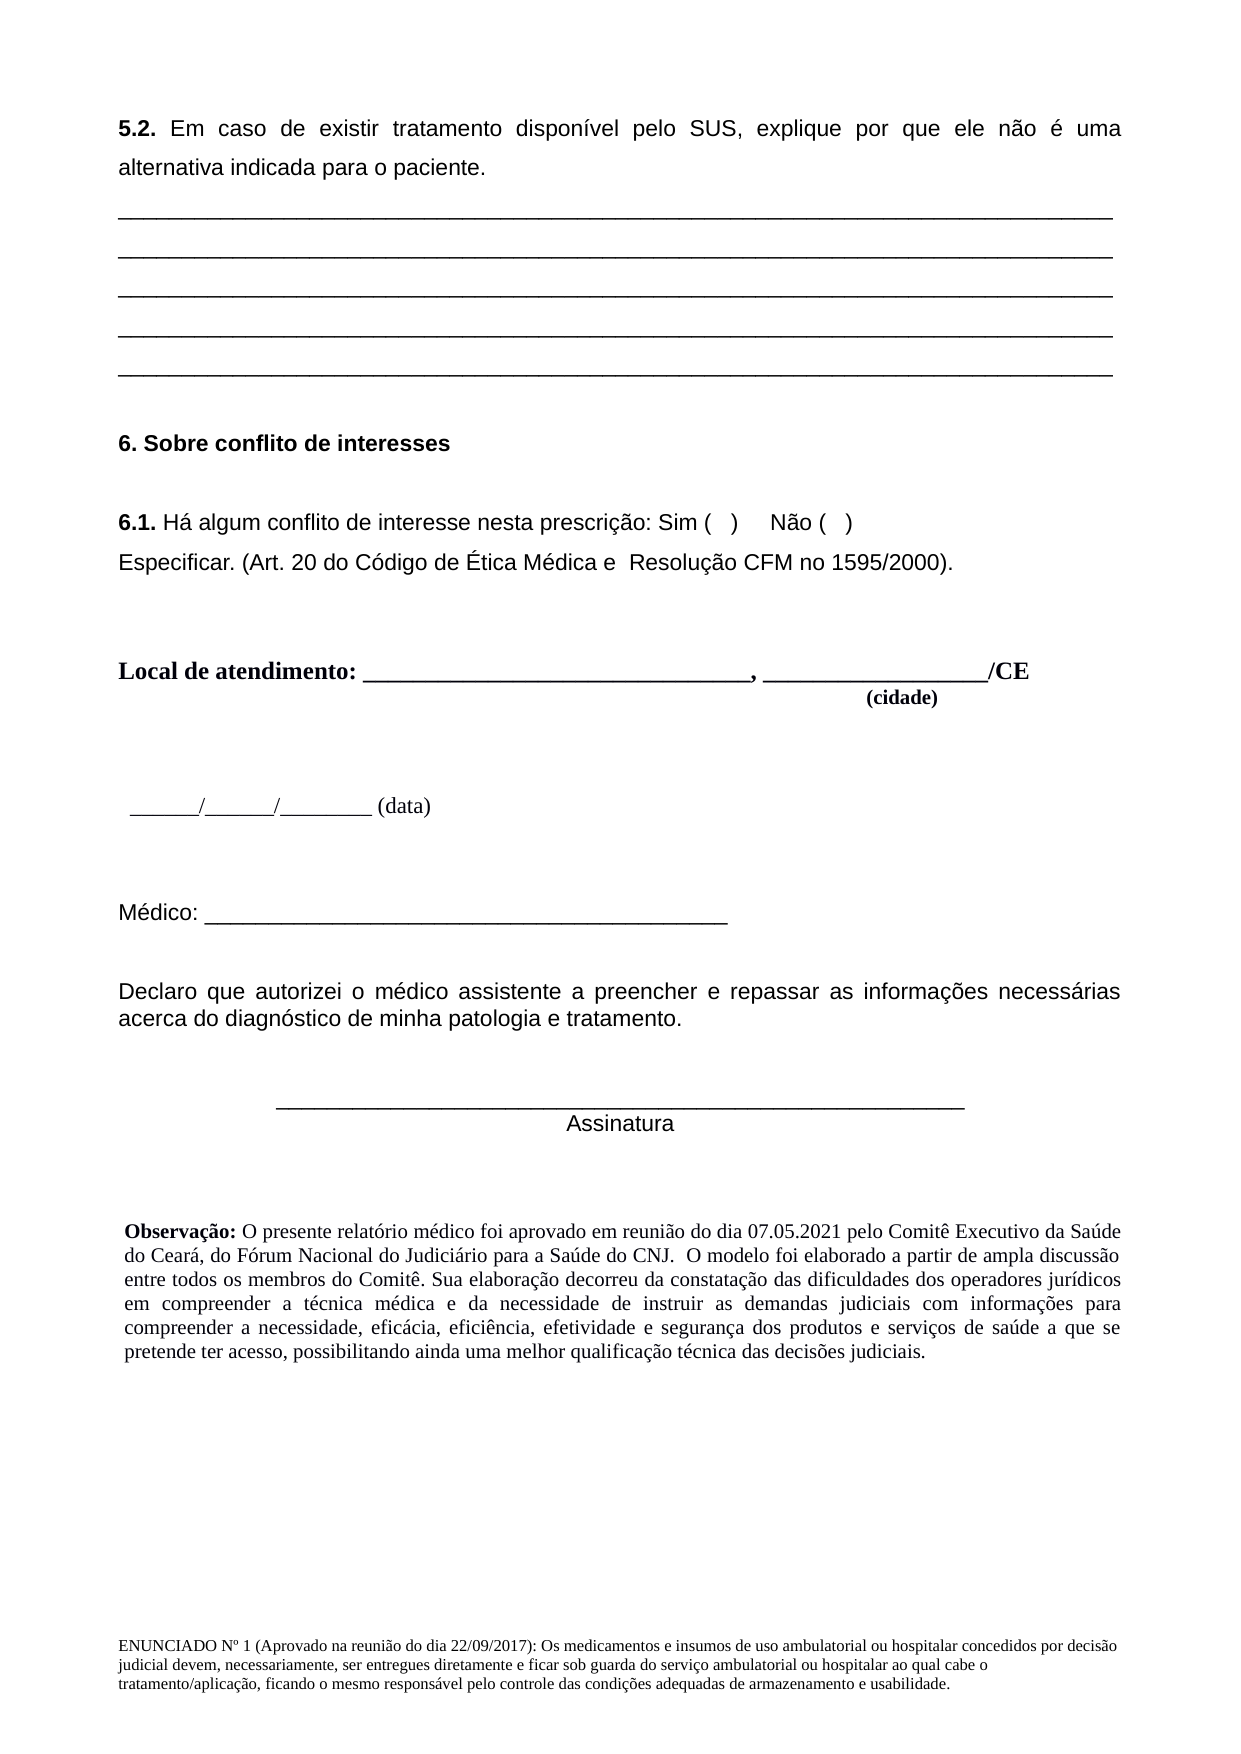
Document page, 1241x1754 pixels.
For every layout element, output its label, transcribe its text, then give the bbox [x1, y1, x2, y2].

text Assinatura [118, 1110, 1122, 1136]
text ______/______/________ (data) [124, 792, 1122, 818]
text 5.2. Em caso de existir tratamento disponível pelo SUS, explique por que ele não é uma alternativa indicada para o paciente. [118, 114, 1122, 180]
text (cidade) [118, 685, 1122, 709]
text ______________________________________________________ [118, 1084, 1122, 1110]
text Local de atendimento: _______________________________, __________________/CE [118, 656, 1122, 685]
text ______________________________________________________________________________________________________________________________________________________________________________________________________________________________________________________________________________________________________________________________________________________________________________________________________ [118, 193, 1122, 378]
text 6. Sobre conflito de interesses [118, 430, 1122, 457]
text Declaro que autorizei o médico assistente a preencher e repassar as informações necessárias acerca do diagnóstico de minha patologia e tratamento. [118, 978, 1122, 1031]
text 6.1. Há algum conflito de interesse nesta prescrição: Sim ( ) Não ( ) [118, 509, 1122, 536]
text Especificar. (Art. 20 do Código de Ética Médica e Resolução CFM no 1595/2000). [118, 549, 1122, 575]
text Observação: O presente relatório médico foi aprovado em reunião do dia 07.05.2021 pelo Comitê Executivo da Saúde do Ceará, do Fórum Nacional do Judiciário para a Saúde do CNJ. O modelo foi elaborado a partir de ampla discussão entre todos os membros do Comitê. Sua elaboração decorreu da constatação das dificuldades dos operadores jurídicos em compreender a técnica médica e da necessidade de instruir as demandas judiciais com informações para compreender a necessidade, eficácia, eficiência, efetividade e segurança dos produtos e serviços de saúde a que se pretende ter acesso, possibilitando ainda uma melhor qualificação técnica das decisões judiciais. [124, 1219, 1122, 1363]
text Médico: _________________________________________ [118, 899, 1122, 926]
